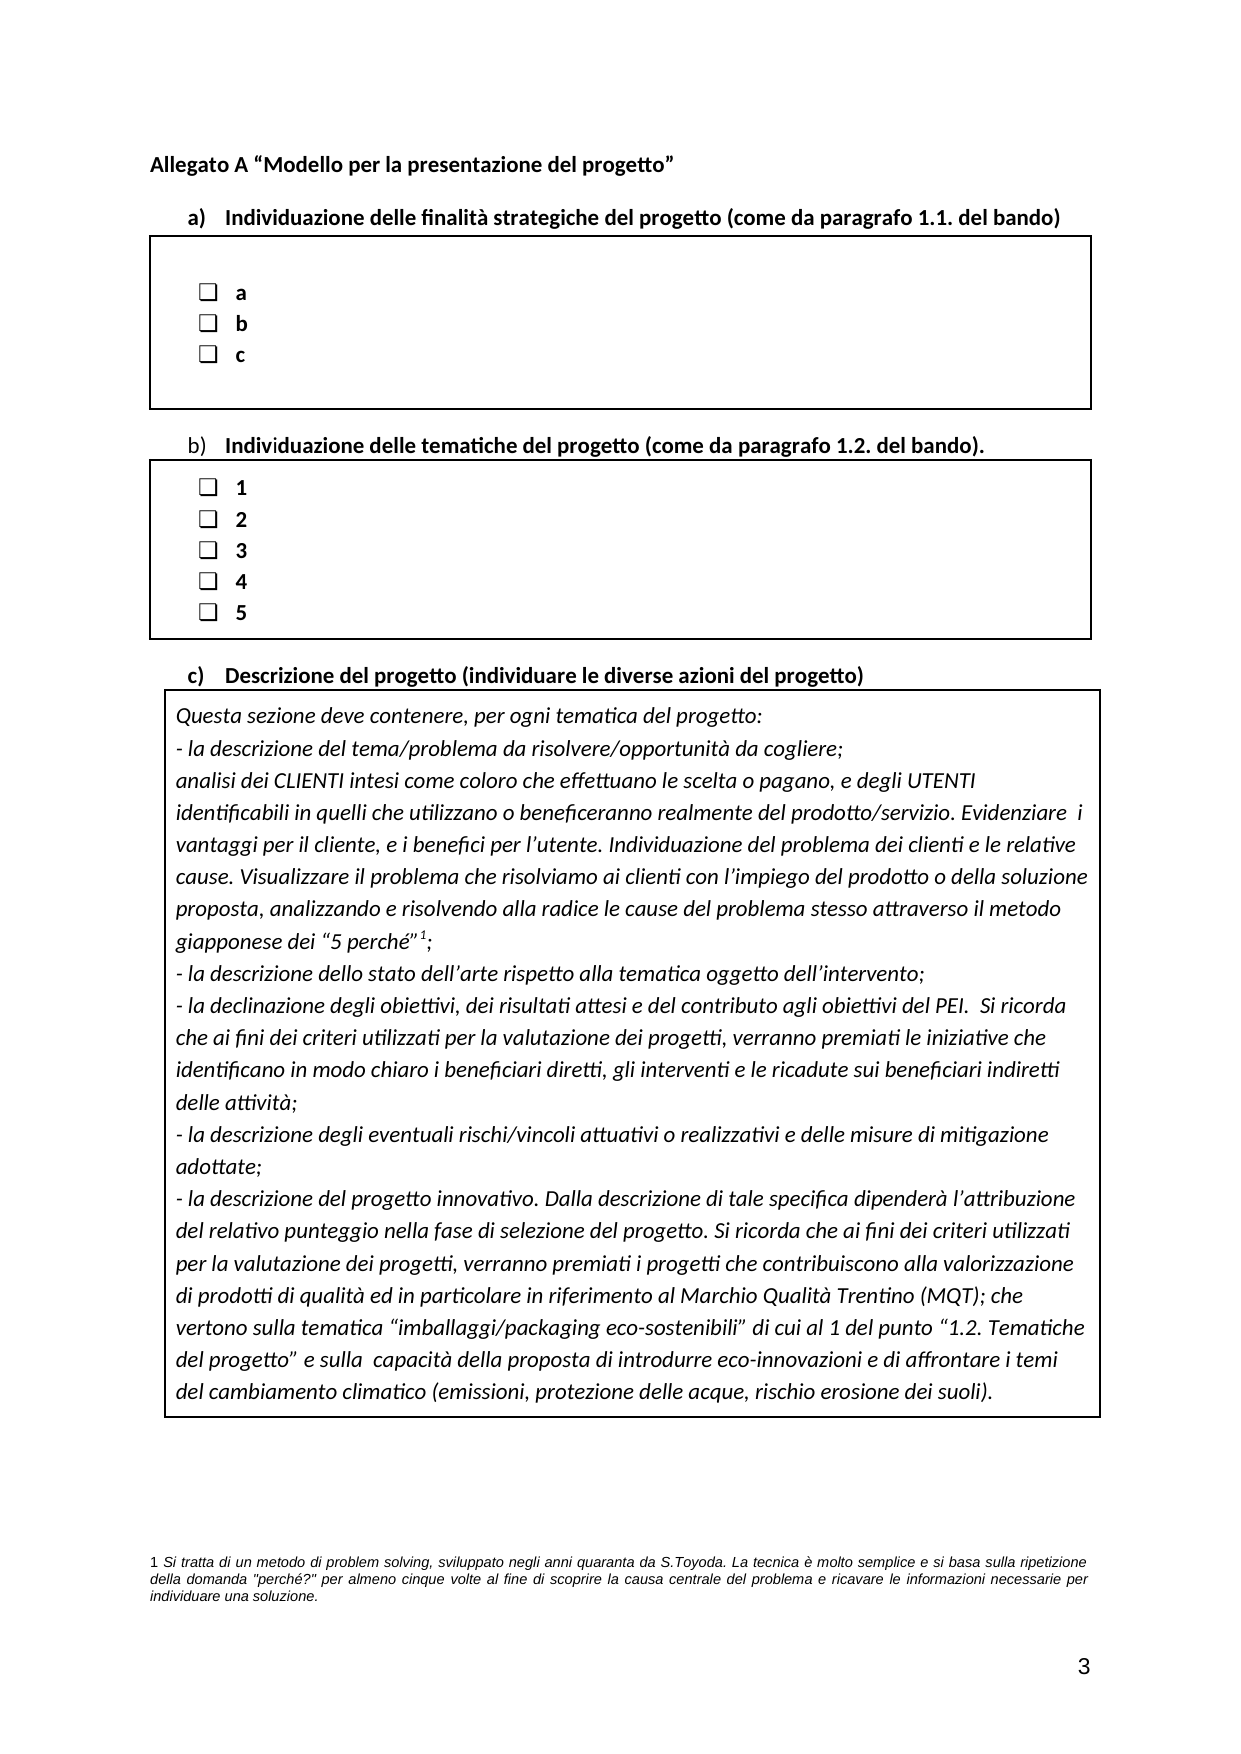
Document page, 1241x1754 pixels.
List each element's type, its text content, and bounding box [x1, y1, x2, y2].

table_header a b c [151, 237, 1090, 408]
list Individuazione delle tematiche del progetto (come da paragrafo 1.2. del bando). [187, 431, 1090, 459]
text Allegato A “Modello per la presentazione del progetto” [150, 150, 1090, 178]
list Descrizione del progetto (individuare le diverse azioni del progetto) [187, 661, 1090, 689]
table_header 1 2 3 4 5 [151, 461, 1090, 638]
list Individuazione delle finalità strategiche del progetto (come da paragrafo 1.1. del bando) [187, 203, 1090, 231]
table_header Questa sezione deve contenere, per ogni tematica del progetto: - la descrizione del tema/problema da risolvere/opportunità da cogliere; analisi dei CLIENTI intesi come coloro che effettuano le scelta o pagano, e degli UTENTI identificabili in quelli che utilizzano o beneficeranno realmente del prodotto/servizio. Evidenziare i vantaggi per il cliente, e i benefici per l’utente. Individuazione del problema dei clienti e le relative cause. Visualizzare il problema che risolviamo ai clienti con l’impiego del prodotto o della soluzione proposta, analizzando e risolvendo alla radice le cause del problema stesso attraverso il metodo giapponese dei “5 perché”; - la descrizione dello stato dell’arte rispetto alla tematica oggetto dell’intervento; - la declinazione degli obiettivi, dei risultati attesi e del contributo agli obiettivi del PEI. Si ricorda che ai fini dei criteri utilizzati per la valutazione dei progetti, verranno premiati le iniziative che identificano in modo chiaro i beneficiari diretti, gli interventi e le ricadute sui beneficiari indiretti delle attività; - la descrizione degli eventuali rischi/vincoli attuativi o realizzativi e delle misure di mitigazione adottate; - la descrizione del progetto innovativo. Dalla descrizione di tale specifica dipenderà l’attribuzione del relativo punteggio nella fase di selezione del progetto. Si ricorda che ai fini dei criteri utilizzati per la valutazione dei progetti, verranno premiati i progetti che contribuiscono alla valorizzazione di prodotti di qualità ed in particolare in riferimento al Marchio Qualità Trentino (MQT); che vertono sulla tematica “imballaggi/packaging eco-sostenibili” di cui al 1 del punto “1.2. Tematiche del progetto” e sulla capacità della proposta di introdurre eco-innovazioni e di affrontare i temi del cambiamento climatico (emissioni, protezione delle acque, rischio erosione dei suoli). [166, 691, 1099, 1416]
